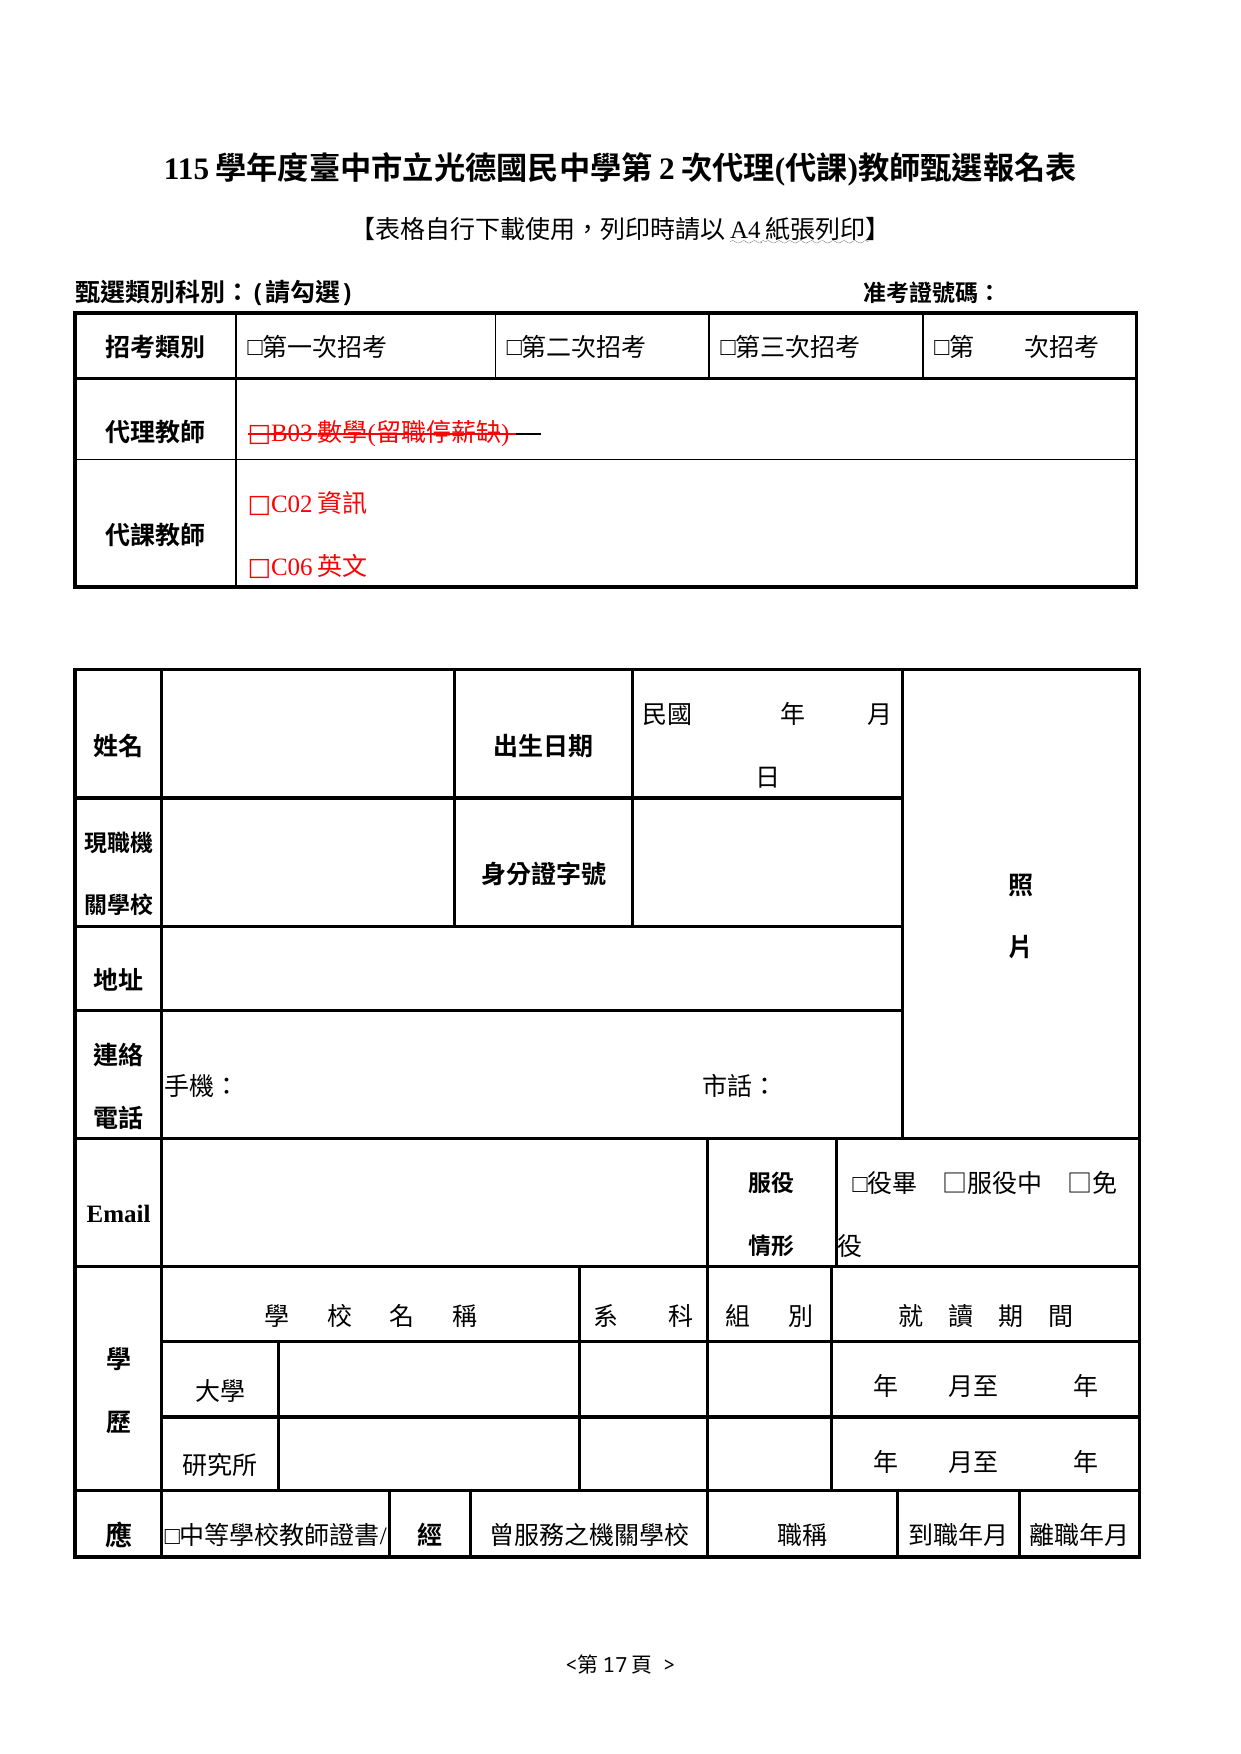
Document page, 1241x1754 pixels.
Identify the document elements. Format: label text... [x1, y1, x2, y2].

table_cell 曾服務之機關學校 [472, 1492, 706, 1555]
table_header □第二次招考 [496, 315, 708, 377]
table_cell 系 科 [581, 1268, 706, 1340]
table_cell 到職年月 [899, 1492, 1018, 1555]
table_cell [163, 928, 901, 1009]
table_cell 身分證字號 [456, 800, 631, 924]
table_cell 連絡 電話 [77, 1012, 160, 1137]
table_cell [280, 1343, 578, 1415]
text 115學年度臺中市立光德國民中學第2次代理(代課)教師甄選報名表 [75, 124, 1165, 186]
table_cell □中等學校教師證書/ [163, 1492, 388, 1555]
table_cell [581, 1419, 706, 1488]
table_cell 年 月至 年 月 [833, 1419, 1138, 1488]
table_cell 就 讀 期 間 [833, 1268, 1138, 1340]
table_cell 組 別 [709, 1268, 830, 1340]
table_header 民國 年 月 日 [634, 671, 901, 796]
table_cell 職稱 [709, 1492, 896, 1555]
table_cell 代理教師 [77, 380, 235, 459]
text 【表格自行下載使用，列印時請以A4紙張列印】 [75, 186, 1165, 249]
table_cell Email [77, 1140, 160, 1265]
table_header □第 次招考 [924, 315, 1135, 377]
table_cell [709, 1419, 830, 1488]
table_cell □B03數學(留職停薪缺) [237, 380, 1135, 459]
table_cell [634, 800, 901, 924]
table_header 照 片 [904, 671, 1138, 1137]
table_cell 離職年月 [1021, 1492, 1138, 1555]
table_header □第一次招考 [237, 315, 495, 377]
table_cell 研究所 [163, 1419, 277, 1488]
table_cell □C02資訊 □C06英文 [237, 460, 1135, 585]
table_cell 應 [77, 1492, 160, 1555]
table_header [163, 671, 453, 796]
table_cell [280, 1419, 578, 1488]
table_cell 學 校 名 稱 [163, 1268, 578, 1340]
table_header □第三次招考 [710, 315, 922, 377]
table_cell 學 歷 [77, 1268, 160, 1488]
table_cell [163, 800, 453, 924]
table_header 出生日期 [456, 671, 631, 796]
table_cell 手機： 市話： [163, 1012, 901, 1137]
table_cell 現職機關學校 [77, 800, 160, 924]
table_cell [709, 1343, 830, 1415]
table_cell 經 [391, 1492, 469, 1555]
table_cell 大學 [163, 1343, 277, 1415]
table_cell [163, 1140, 706, 1265]
text 甄選類別科別：(請勾選) 准考證號碼： [75, 249, 1165, 311]
table_header 姓名 [77, 671, 160, 796]
table_cell 服役 情形 [709, 1140, 835, 1265]
table_cell 地址 [77, 928, 160, 1009]
table_cell 代課教師 [77, 460, 235, 585]
table_header 招考類別 [77, 315, 235, 377]
table_cell [581, 1343, 706, 1415]
table_cell 年 月至 年 月 [833, 1343, 1138, 1415]
table_cell □役畢 □服役中 □免役 [838, 1140, 1138, 1265]
